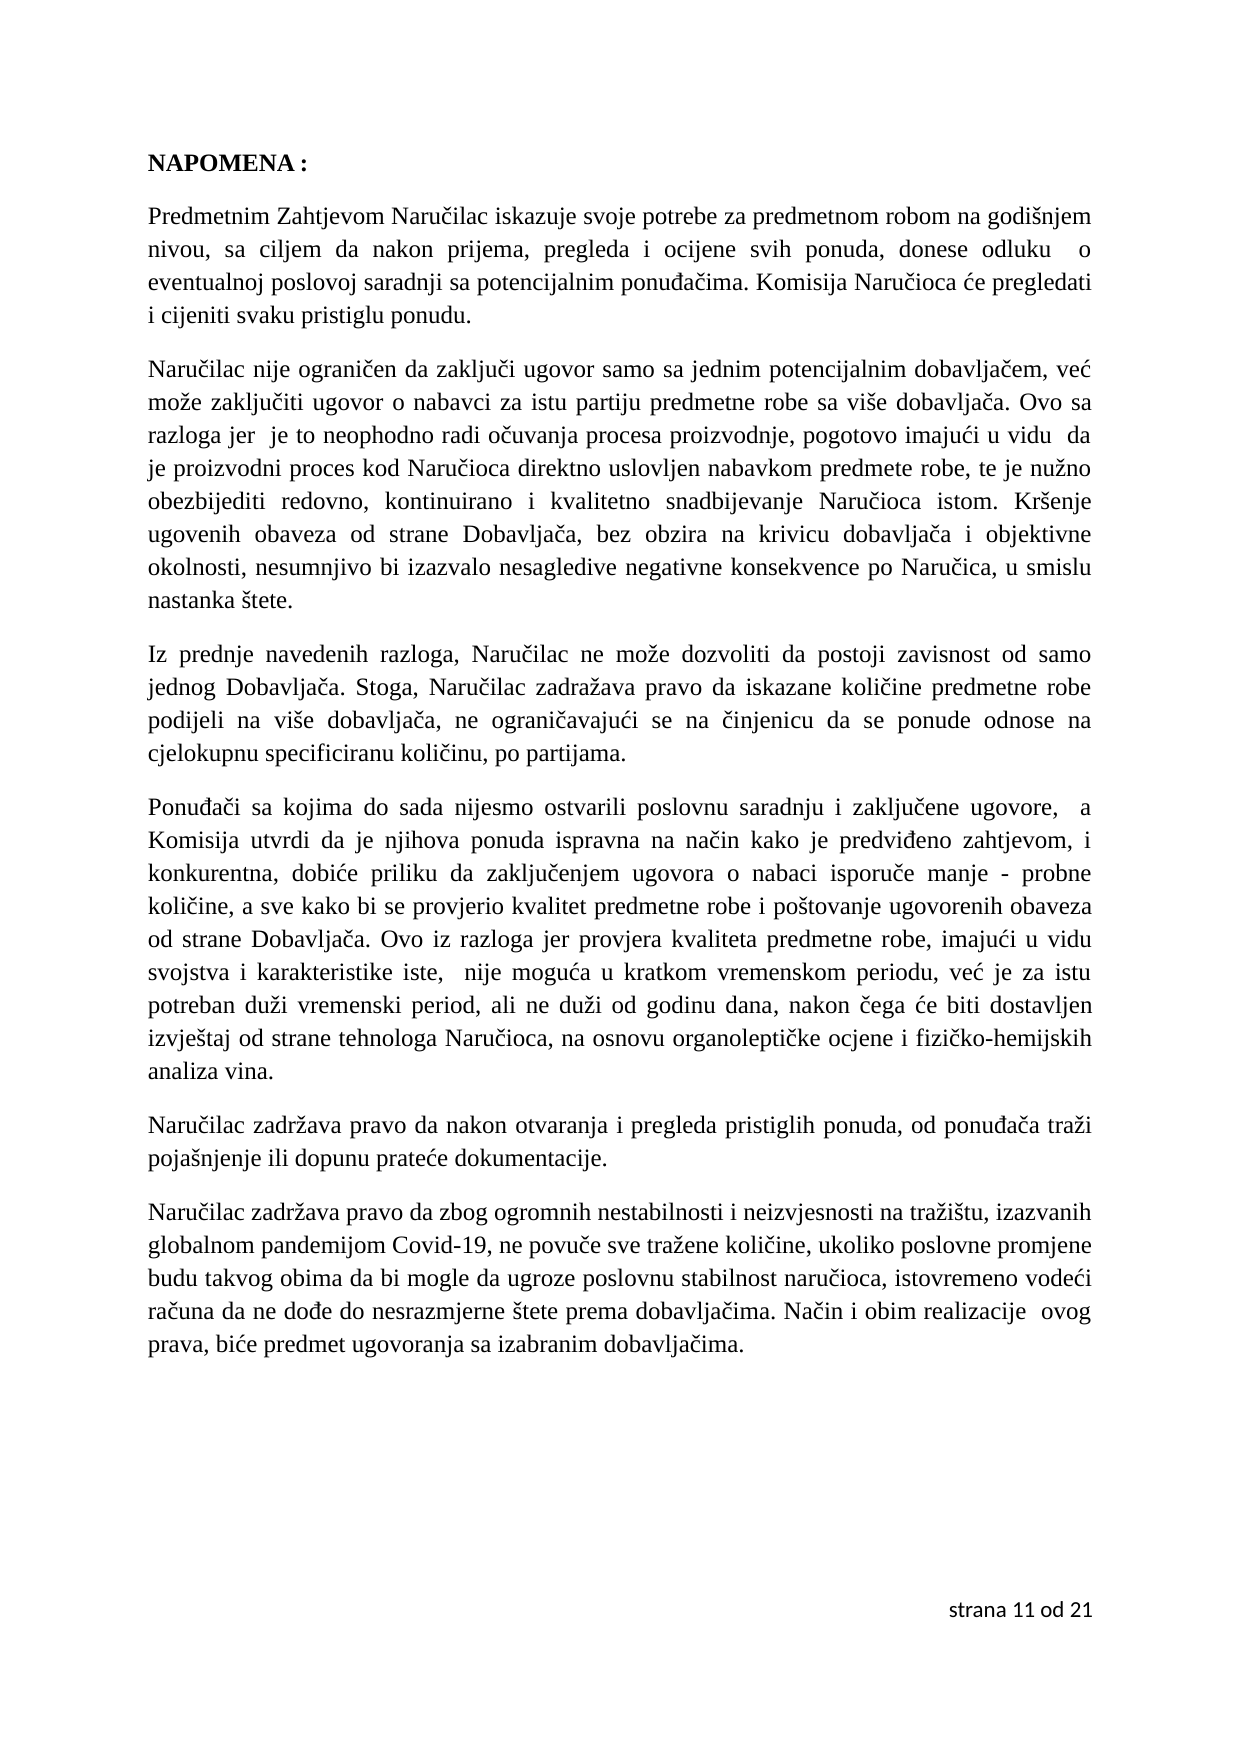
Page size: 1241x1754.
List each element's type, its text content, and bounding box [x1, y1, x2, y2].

text Ponuđači sa kojima do sada nijesmo ostvarili poslovnu saradnju i zaključene ugovore, a Komisija utvrdi da je njihova ponuda ispravna na način kako je predviđeno zahtjevom, i konkurentna, dobiće priliku da zaključenjem ugovora o nabaci isporuče manje - probne količine, a sve kako bi se provjerio kvalitet predmetne robe i poštovanje ugovorenih obaveza od strane Dobavljača. Ovo iz razloga jer provjera kvaliteta predmetne robe, imajući u vidu svojstva i karakteristike iste, nije moguća u kratkom vremenskom periodu, već je za istu potreban duži vremenski period, ali ne duži od godinu dana, nakon čega će biti dostavljen izvještaj od strane tehnologa Naručioca, na osnovu organoleptičke ocjene i fizičko-hemijskih analiza vina. [148, 792, 1093, 1085]
text Naručilac nije ograničen da zaključi ugovor samo sa jednim potencijalnim dobavljačem, već može zaključiti ugovor o nabavci za istu partiju predmetne robe sa više dobavljača. Ovo sa razloga jer je to neophodno radi očuvanja procesa proizvodnje, pogotovo imajući u vidu da je proizvodni proces kod Naručioca direktno uslovljen nabavkom predmete robe, te je nužno obezbijediti redovno, kontinuirano i kvalitetno snadbijevanje Naručioca istom. Kršenje ugovenih obaveza od strane Dobavljača, bez obzira na krivicu dobavljača i objektivne okolnosti, nesumnjivo bi izazvalo nesagledive negativne konsekvence po Naručica, u smislu nastanka štete. [148, 354, 1093, 614]
text Iz prednje navedenih razloga, Naručilac ne može dozvoliti da postoji zavisnost od samo jednog Dobavljača. Stoga, Naručilac zadražava pravo da iskazane količine predmetne robe podijeli na više dobavljača, ne ograničavajući se na činjenicu da se ponude odnose na cjelokupnu specificiranu količinu, po partijama. [148, 639, 1093, 767]
text NAPOMENA : [148, 148, 1093, 176]
text Predmetnim Zahtjevom Naručilac iskazuje svoje potrebe za predmetnom robom na godišnjem nivou, sa ciljem da nakon prijema, pregleda i ocijene svih ponuda, donese odluku o eventualnoj poslovoj saradnji sa potencijalnim ponuđačima. Komisija Naručioca će pregledati i cijeniti svaku pristiglu ponudu. [148, 201, 1093, 329]
text Naručilac zadržava pravo da zbog ogromnih nestabilnosti i neizvjesnosti na tražištu, izazvanih globalnom pandemijom Covid-19, ne povuče sve tražene količine, ukoliko poslovne promjene budu takvog obima da bi mogle da ugroze poslovnu stabilnost naručioca, istovremeno vodeći računa da ne dođe do nesrazmjerne štete prema dobavljačima. Način i obim realizacije ovog prava, biće predmet ugovoranja sa izabranim dobavljačima. [148, 1197, 1093, 1358]
text Naručilac zadržava pravo da nakon otvaranja i pregleda pristiglih ponuda, od ponuđača traži pojašnjenje ili dopunu prateće dokumentacije. [148, 1110, 1093, 1172]
